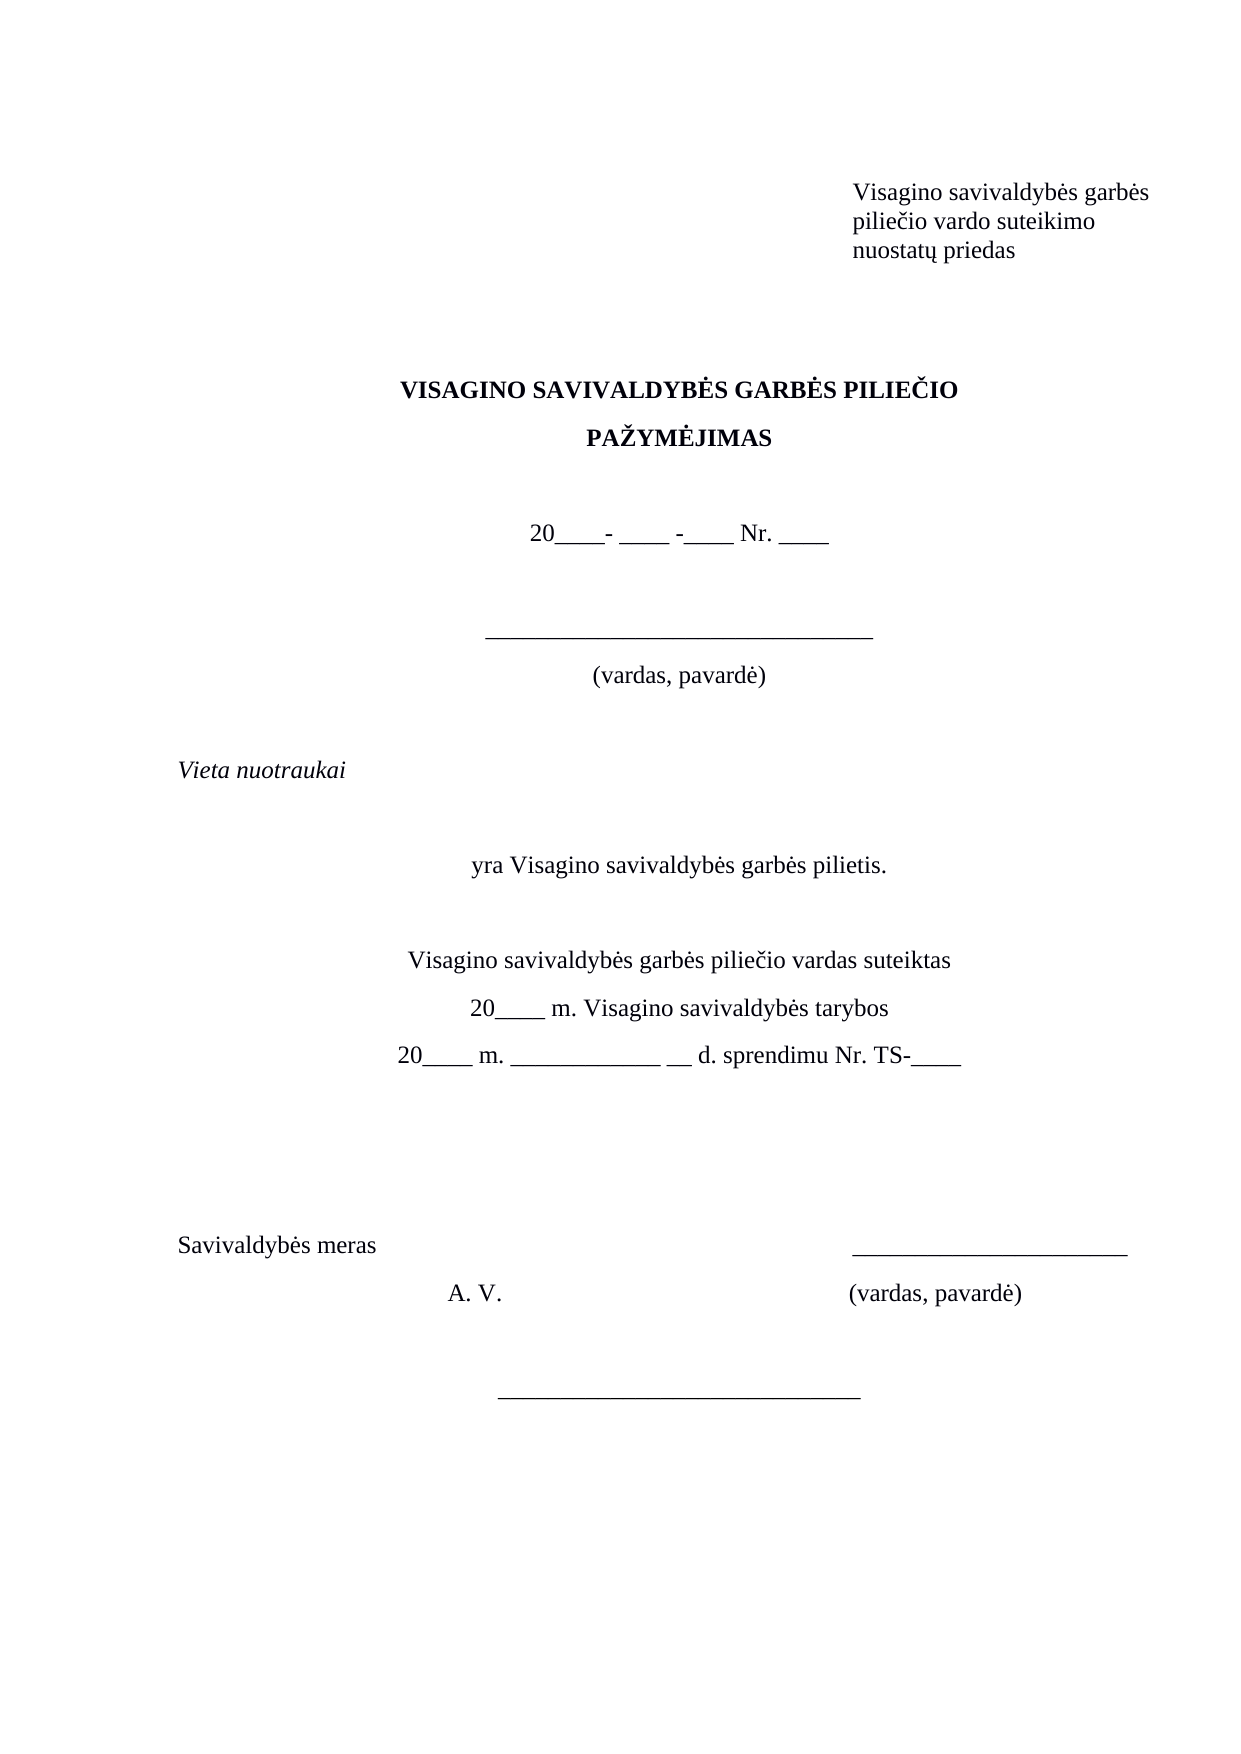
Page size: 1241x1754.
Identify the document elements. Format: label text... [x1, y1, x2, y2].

text 20____ m. Visagino savivaldybės tarybos [177, 993, 1181, 1021]
text Visagino savivaldybės garbės piliečio vardas suteiktas [177, 945, 1181, 974]
text _____________________________ [177, 1373, 1181, 1401]
text _______________________________ [177, 613, 1181, 641]
text VISAGINO SAVIVALDYBĖS GARBĖS PILIEČIO [177, 375, 1181, 404]
text (vardas, pavardė) [177, 660, 1181, 689]
text A. V. (vardas, pavardė) [387, 1278, 1181, 1306]
text piliečio vardo suteikimo [852, 206, 1181, 235]
text yra Visagino savivaldybės garbės pilietis. [177, 850, 1181, 879]
text Savivaldybės meras ______________________ [177, 1230, 1181, 1259]
text nuostatų priedas [852, 235, 1181, 263]
text Visagino savivaldybės garbės [852, 177, 1181, 206]
text 20____ m. ____________ __ d. sprendimu Nr. TS-____ [177, 1040, 1181, 1069]
text Vieta nuotraukai [177, 755, 1181, 784]
text 20____- ____ -____ Nr. ____ [177, 518, 1181, 546]
text PAŽYMĖJIMAS [177, 423, 1181, 451]
